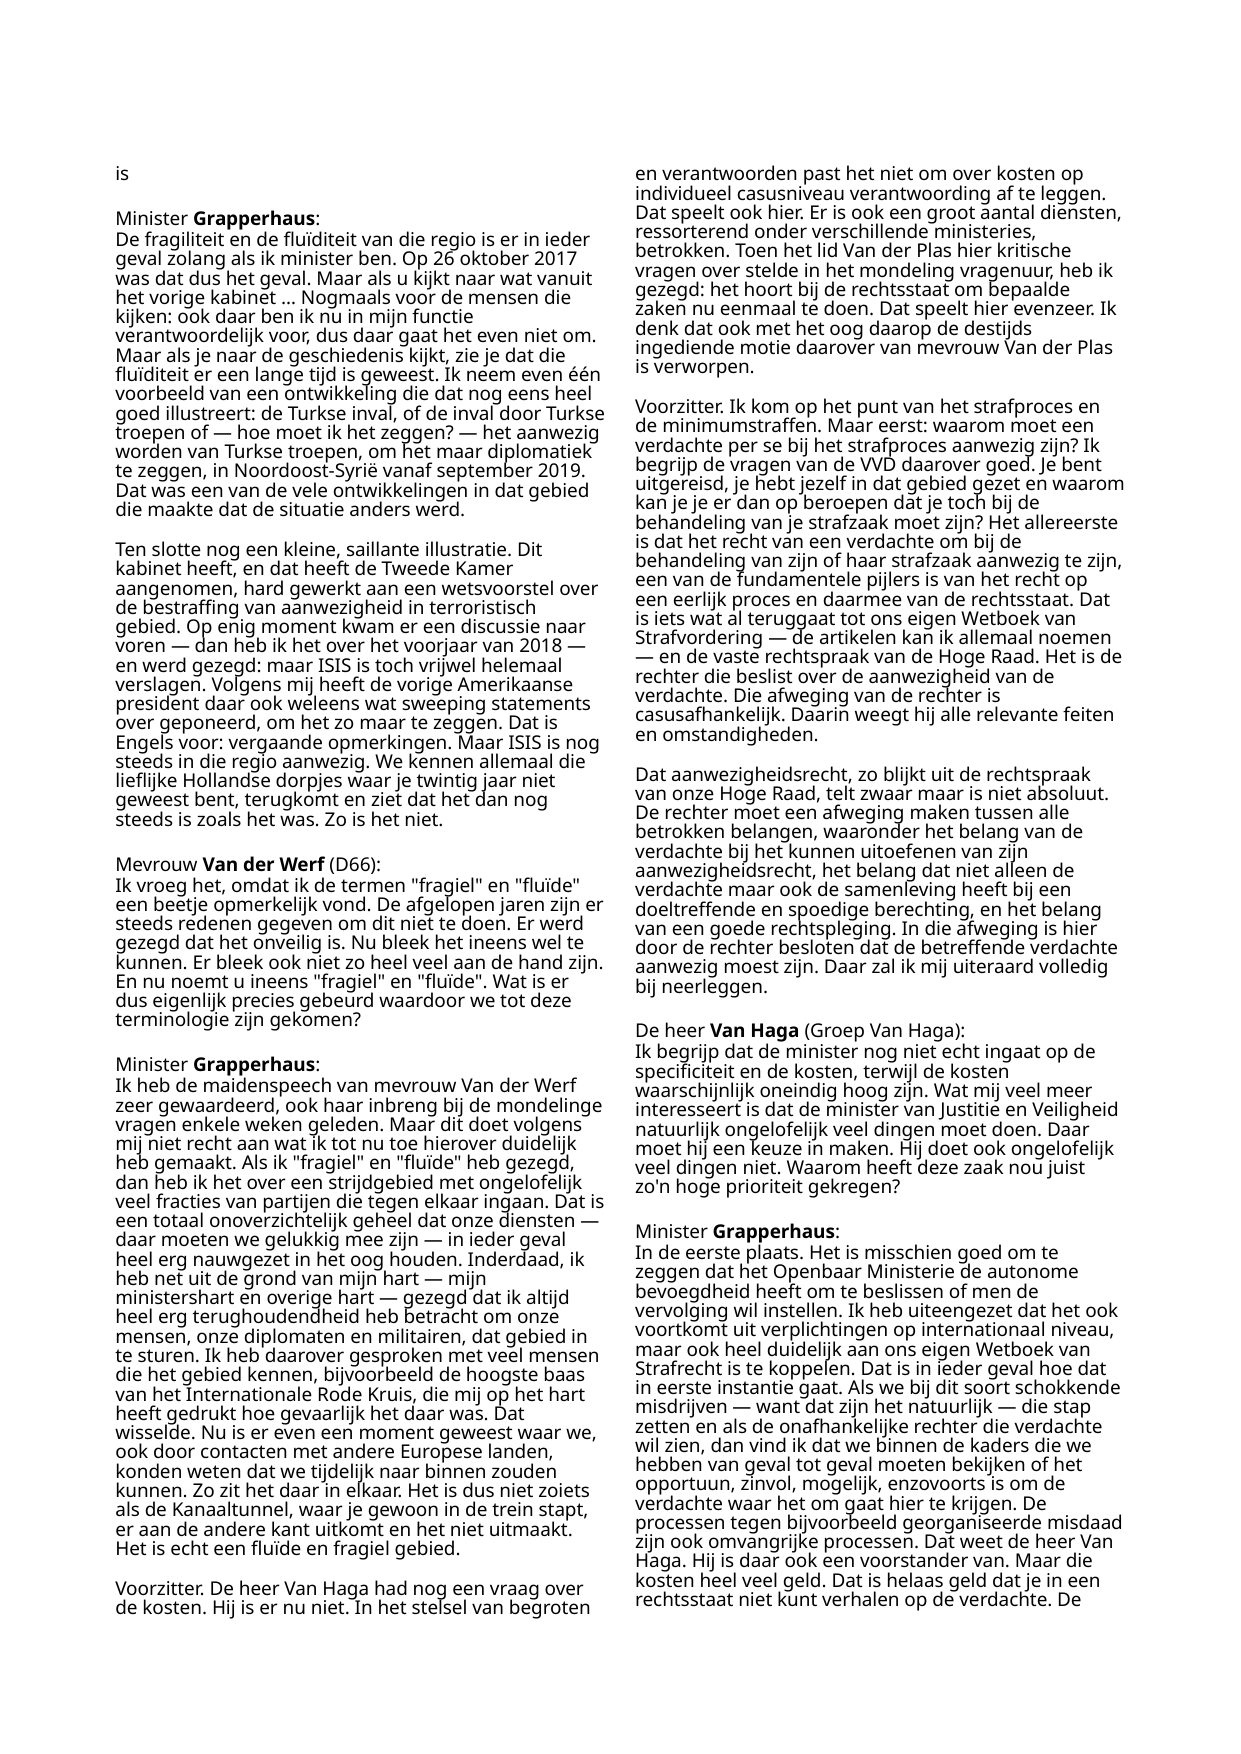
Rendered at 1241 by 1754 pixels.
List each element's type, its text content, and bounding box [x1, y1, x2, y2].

text Voorzitter. Ik kom op het punt van het strafproces en de minimumstraffen. Maar eerst: waarom moet een verdachte per se bij het strafproces aanwezig zijn? Ik begrijp de vragen van de VVD daarover goed. Je bent uitgereisd, je hebt jezelf in dat gebied gezet en waarom kan je je er dan op beroepen dat je toch bij de behandeling van je strafzaak moet zijn? Het allereerste is dat het recht van een verdachte om bij de behandeling van zijn of haar strafzaak aanwezig te zijn, een van de fundamentele pijlers is van het recht op een eerlijk proces en daarmee van de rechtsstaat. Dat is iets wat al teruggaat tot ons eigen Wetboek van Strafvordering — de artikelen kan ik allemaal noemen — en de vaste rechtspraak van de Hoge Raad. Het is de rechter die beslist over de aanwezigheid van de verdachte. Die afweging van de rechter is casusafhankelijk. Daarin weegt hij alle relevante feiten en omstandigheden. [635, 398, 1125, 745]
text is [115, 165, 605, 184]
text De heer Van Haga (Groep Van Haga): [635, 1018, 1125, 1043]
text Dat aanwezigheidsrecht, zo blijkt uit de rechtspraak van onze Hoge Raad, telt zwaar maar is niet absoluut. De rechter moet een afweging maken tussen alle betrokken belangen, waaronder het belang van de verdachte bij het kunnen uitoefenen van zijn aanwezigheidsrecht, het belang dat niet alleen de verdachte maar ook de samenleving heeft bij een doeltreffende en spoedige berechting, en het belang van een goede rechtspleging. In die afweging is hier door de rechter besloten dat de betreffende verdachte aanwezig moest zijn. Daar zal ik mij uiteraard volledig bij neerleggen. [635, 766, 1125, 997]
text Ten slotte nog een kleine, saillante illustratie. Dit kabinet heeft, en dat heeft de Tweede Kamer aangenomen, hard gewerkt aan een wetsvoorstel over de bestraffing van aanwezigheid in terroristisch gebied. Op enig moment kwam er een discussie naar voren — dan heb ik het over het voorjaar van 2018 — en werd gezegd: maar ISIS is toch vrijwel helemaal verslagen. Volgens mij heeft de vorige Amerikaanse president daar ook weleens wat sweeping statements over geponeerd, om het zo maar te zeggen. Dat is Engels voor: vergaande opmerkingen. Maar ISIS is nog steeds in die regio aanwezig. We kennen allemaal die lieflijke Hollandse dorpjes waar je twintig jaar niet geweest bent, terugkomt en ziet dat het dan nog steeds is zoals het was. Zo is het niet. [115, 541, 605, 830]
text Minister Grapperhaus: [115, 1052, 605, 1077]
text Ik begrijp dat de minister nog niet echt ingaat op de specificiteit en de kosten, terwijl de kosten waarschijnlijk oneindig hoog zijn. Wat mij veel meer interesseert is dat de minister van Justitie en Veiligheid natuurlijk ongelofelijk veel dingen moet doen. Daar moet hij een keuze in maken. Hij doet ook ongelofelijk veel dingen niet. Waarom heeft deze zaak nou juist zo'n hoge prioriteit gekregen? [635, 1043, 1125, 1198]
text In de eerste plaats. Het is misschien goed om te zeggen dat het Openbaar Ministerie de autonome bevoegdheid heeft om te beslissen of men de vervolging wil instellen. Ik heb uiteengezet dat het ook voortkomt uit verplichtingen op internationaal niveau, maar ook heel duidelijk aan ons eigen Wetboek van Strafrecht is te koppelen. Dat is in ieder geval hoe dat in eerste instantie gaat. Als we bij dit soort schokkende misdrijven — want dat zijn het natuurlijk — die stap zetten en als de onafhankelijke rechter die verdachte wil zien, dan vind ik dat we binnen de kaders die we hebben van geval tot geval moeten bekijken of het opportuun, zinvol, mogelijk, enzovoorts is om de verdachte waar het om gaat hier te krijgen. De processen tegen bijvoorbeeld georganiseerde misdaad zijn ook omvangrijke processen. Dat weet de heer Van Haga. Hij is daar ook een voorstander van. Maar die kosten heel veel geld. Dat is helaas geld dat je in een rechtsstaat niet kunt verhalen op de verdachte. De [635, 1244, 1125, 1610]
text Minister Grapperhaus: [635, 1218, 1125, 1244]
text Mevrouw Van der Werf (D66): [115, 851, 605, 877]
text Ik heb de maidenspeech van mevrouw Van der Werf zeer gewaardeerd, ook haar inbreng bij de mondelinge vragen enkele weken geleden. Maar dit doet volgens mij niet recht aan wat ik tot nu toe hierover duidelijk heb gemaakt. Als ik "fragiel" en "fluïde" heb gezegd, dan heb ik het over een strijdgebied met ongelofelijk veel fracties van partijen die tegen elkaar ingaan. Dat is een totaal onoverzichtelijk geheel dat onze diensten — daar moeten we gelukkig mee zijn — in ieder geval heel erg nauwgezet in het oog houden. Inderdaad, ik heb net uit de grond van mijn hart — mijn ministershart en overige hart — gezegd dat ik altijd heel erg terughoudendheid heb betracht om onze mensen, onze diplomaten en militairen, dat gebied in te sturen. Ik heb daarover gesproken met veel mensen die het gebied kennen, bijvoorbeeld de hoogste baas van het Internationale Rode Kruis, die mij op het hart heeft gedrukt hoe gevaarlijk het daar was. Dat wisselde. Nu is er even een moment geweest waar we, ook door contacten met andere Europese landen, konden weten dat we tijdelijk naar binnen zouden kunnen. Zo zit het daar in elkaar. Het is dus niet zoiets als de Kanaaltunnel, waar je gewoon in de trein stapt, er aan de andere kant uitkomt en het niet uitmaakt. Het is echt een fluïde en fragiel gebied. [115, 1077, 605, 1559]
text Minister Grapperhaus: [115, 205, 605, 231]
text Voorzitter. De heer Van Haga had nog een vraag over de kosten. Hij is er nu niet. In het stelsel van begroten [115, 1580, 605, 1618]
text en verantwoorden past het niet om over kosten op individueel casusniveau verantwoording af te leggen. Dat speelt ook hier. Er is ook een groot aantal diensten, ressorterend onder verschillende ministeries, betrokken. Toen het lid Van der Plas hier kritische vragen over stelde in het mondeling vragenuur, heb ik gezegd: het hoort bij de rechtsstaat om bepaalde zaken nu eenmaal te doen. Dat speelt hier evenzeer. Ik denk dat ook met het oog daarop de destijds ingediende motie daarover van mevrouw Van der Plas is verworpen. [635, 165, 1125, 377]
text Ik vroeg het, omdat ik de termen "fragiel" en "fluïde" een beetje opmerkelijk vond. De afgelopen jaren zijn er steeds redenen gegeven om dit niet te doen. Er werd gezegd dat het onveilig is. Nu bleek het ineens wel te kunnen. Er bleek ook niet zo heel veel aan de hand zijn. En nu noemt u ineens "fragiel" en "fluïde". Wat is er dus eigenlijk precies gebeurd waardoor we tot deze terminologie zijn gekomen? [115, 877, 605, 1031]
text De fragiliteit en de fluïditeit van die regio is er in ieder geval zolang als ik minister ben. Op 26 oktober 2017 was dat dus het geval. Maar als u kijkt naar wat vanuit het vorige kabinet … Nogmaals voor de mensen die kijken: ook daar ben ik nu in mijn functie verantwoordelijk voor, dus daar gaat het even niet om. Maar als je naar de geschiedenis kijkt, zie je dat die fluïditeit er een lange tijd is geweest. Ik neem even één voorbeeld van een ontwikkeling die dat nog eens heel goed illustreert: de Turkse inval, of de inval door Turkse troepen of — hoe moet ik het zeggen? — het aanwezig worden van Turkse troepen, om het maar diplomatiek te zeggen, in Noordoost-Syrië vanaf september 2019. Dat was een van de vele ontwikkelingen in dat gebied die maakte dat de situatie anders werd. [115, 231, 605, 520]
